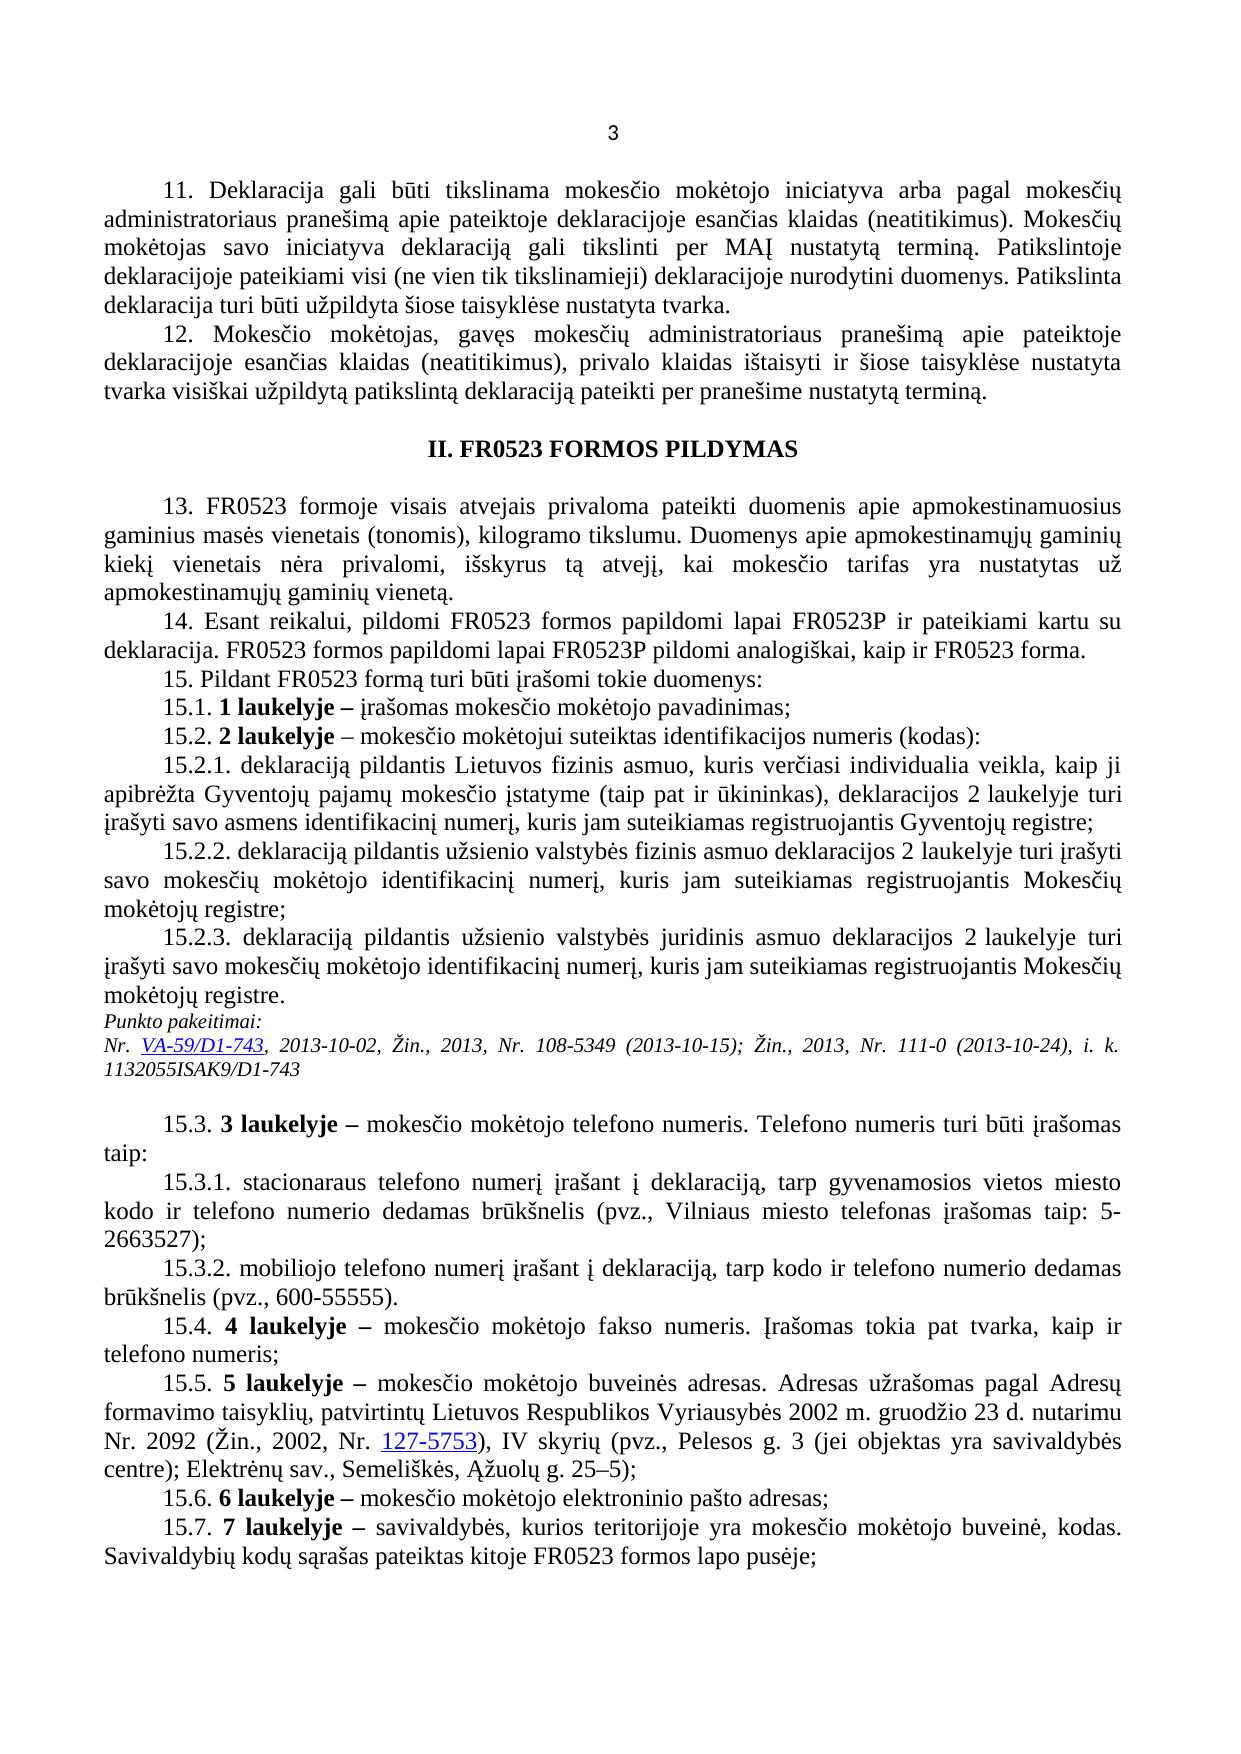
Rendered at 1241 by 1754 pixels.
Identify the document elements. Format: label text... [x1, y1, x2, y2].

text 15.2. 2 laukelyje – mokesčio mokėtojui suteiktas identifikacijos numeris (kodas): [103, 721, 1122, 750]
text 15.6. 6 laukelyje – mokesčio mokėtojo elektroninio pašto adresas; [103, 1483, 1122, 1512]
text 15. Pildant FR0523 formą turi būti įrašomi tokie duomenys: [103, 664, 1122, 692]
text 15.1. 1 laukelyje – įrašomas mokesčio mokėtojo pavadinimas; [103, 692, 1122, 721]
text 15.2.3. deklaraciją pildantis užsienio valstybės juridinis asmuo deklaracijos 2 laukelyje turi įrašyti savo mokesčių mokėtojo identifikacinį numerį, kuris jam suteikiamas registruojantis Mokesčių mokėtojų registre. [103, 922, 1122, 1009]
text 12. Mokesčio mokėtojas, gavęs mokesčių administratoriaus pranešimą apie pateiktoje deklaracijoje esančias klaidas (neatitikimus), privalo klaidas ištaisyti ir šiose taisyklėse nustatyta tvarka visiškai užpildytą patikslintą deklaraciją pateikti per pranešime nustatytą terminą. [103, 319, 1122, 405]
text 14. Esant reikalui, pildomi FR0523 formos papildomi lapai FR0523P ir pateikiami kartu su deklaracija. FR0523 formos papildomi lapai FR0523P pildomi analogiškai, kaip ir FR0523 forma. [103, 606, 1122, 664]
text 15.3.1. stacionaraus telefono numerį įrašant į deklaraciją, tarp gyvenamosios vietos miesto kodo ir telefono numerio dedamas brūkšnelis (pvz., Vilniaus miesto telefonas įrašomas taip: 5-2663527); [103, 1167, 1122, 1253]
text 15.5. 5 laukelyje – mokesčio mokėtojo buveinės adresas. Adresas užrašomas pagal Adresų formavimo taisyklių, patvirtintų Lietuvos Respublikos Vyriausybės 2002 m. gruodžio 23 d. nutarimu Nr. 2092 (Žin., 2002, Nr. 127-5753), IV skyrių (pvz., Pelesos g. 3 (jei objektas yra savivaldybės centre); Elektrėnų sav., Semeliškės, Ąžuolų g. 25–5); [103, 1368, 1122, 1483]
text 15.7. 7 laukelyje – savivaldybės, kurios teritorijoje yra mokesčio mokėtojo buveinė, kodas. Savivaldybių kodų sąrašas pateiktas kitoje FR0523 formos lapo pusėje; [103, 1512, 1122, 1569]
text 15.3. 3 laukelyje – mokesčio mokėtojo telefono numeris. Telefono numeris turi būti įrašomas taip: [103, 1109, 1122, 1167]
text 11. Deklaracija gali būti tikslinama mokesčio mokėtojo iniciatyva arba pagal mokesčių administratoriaus pranešimą apie pateiktoje deklaracijoje esančias klaidas (neatitikimus). Mokesčių mokėtojas savo iniciatyva deklaraciją gali tikslinti per MAĮ nustatytą terminą. Patikslintoje deklaracijoje pateikiami visi (ne vien tik tikslinamieji) deklaracijoje nurodytini duomenys. Patikslinta deklaracija turi būti užpildyta šiose taisyklėse nustatyta tvarka. [103, 175, 1122, 319]
text Punkto pakeitimai: [103, 1009, 1122, 1033]
text 15.2.1. deklaraciją pildantis Lietuvos fizinis asmuo, kuris verčiasi individualia veikla, kaip ji apibrėžta Gyventojų pajamų mokesčio įstatyme (taip pat ir ūkininkas), deklaracijos 2 laukelyje turi įrašyti savo asmens identifikacinį numerį, kuris jam suteikiamas registruojantis Gyventojų registre; [103, 750, 1122, 836]
text 15.2.2. deklaraciją pildantis užsienio valstybės fizinis asmuo deklaracijos 2 laukelyje turi įrašyti savo mokesčių mokėtojo identifikacinį numerį, kuris jam suteikiamas registruojantis Mokesčių mokėtojų registre; [103, 836, 1122, 922]
text II. FR0523 FORMOS PILDYMAS [103, 434, 1122, 462]
text 13. FR0523 formoje visais atvejais privaloma pateikti duomenis apie apmokestinamuosius gaminius masės vienetais (tonomis), kilogramo tikslumu. Duomenys apie apmokestinamųjų gaminių kiekį vienetais nėra privalomi, išskyrus tą atvejį, kai mokesčio tarifas yra nustatytas už apmokestinamųjų gaminių vienetą. [103, 491, 1122, 606]
text Nr. VA-59/D1-743, 2013-10-02, Žin., 2013, Nr. 108-5349 (2013-10-15); Žin., 2013, Nr. 111-0 (2013-10-24), i. k. 1132055ISAK9/D1-743 [103, 1033, 1122, 1081]
text 15.4. 4 laukelyje – mokesčio mokėtojo fakso numeris. Įrašomas tokia pat tvarka, kaip ir telefono numeris; [103, 1311, 1122, 1368]
text 15.3.2. mobiliojo telefono numerį įrašant į deklaraciją, tarp kodo ir telefono numerio dedamas brūkšnelis (pvz., 600-55555). [103, 1253, 1122, 1311]
